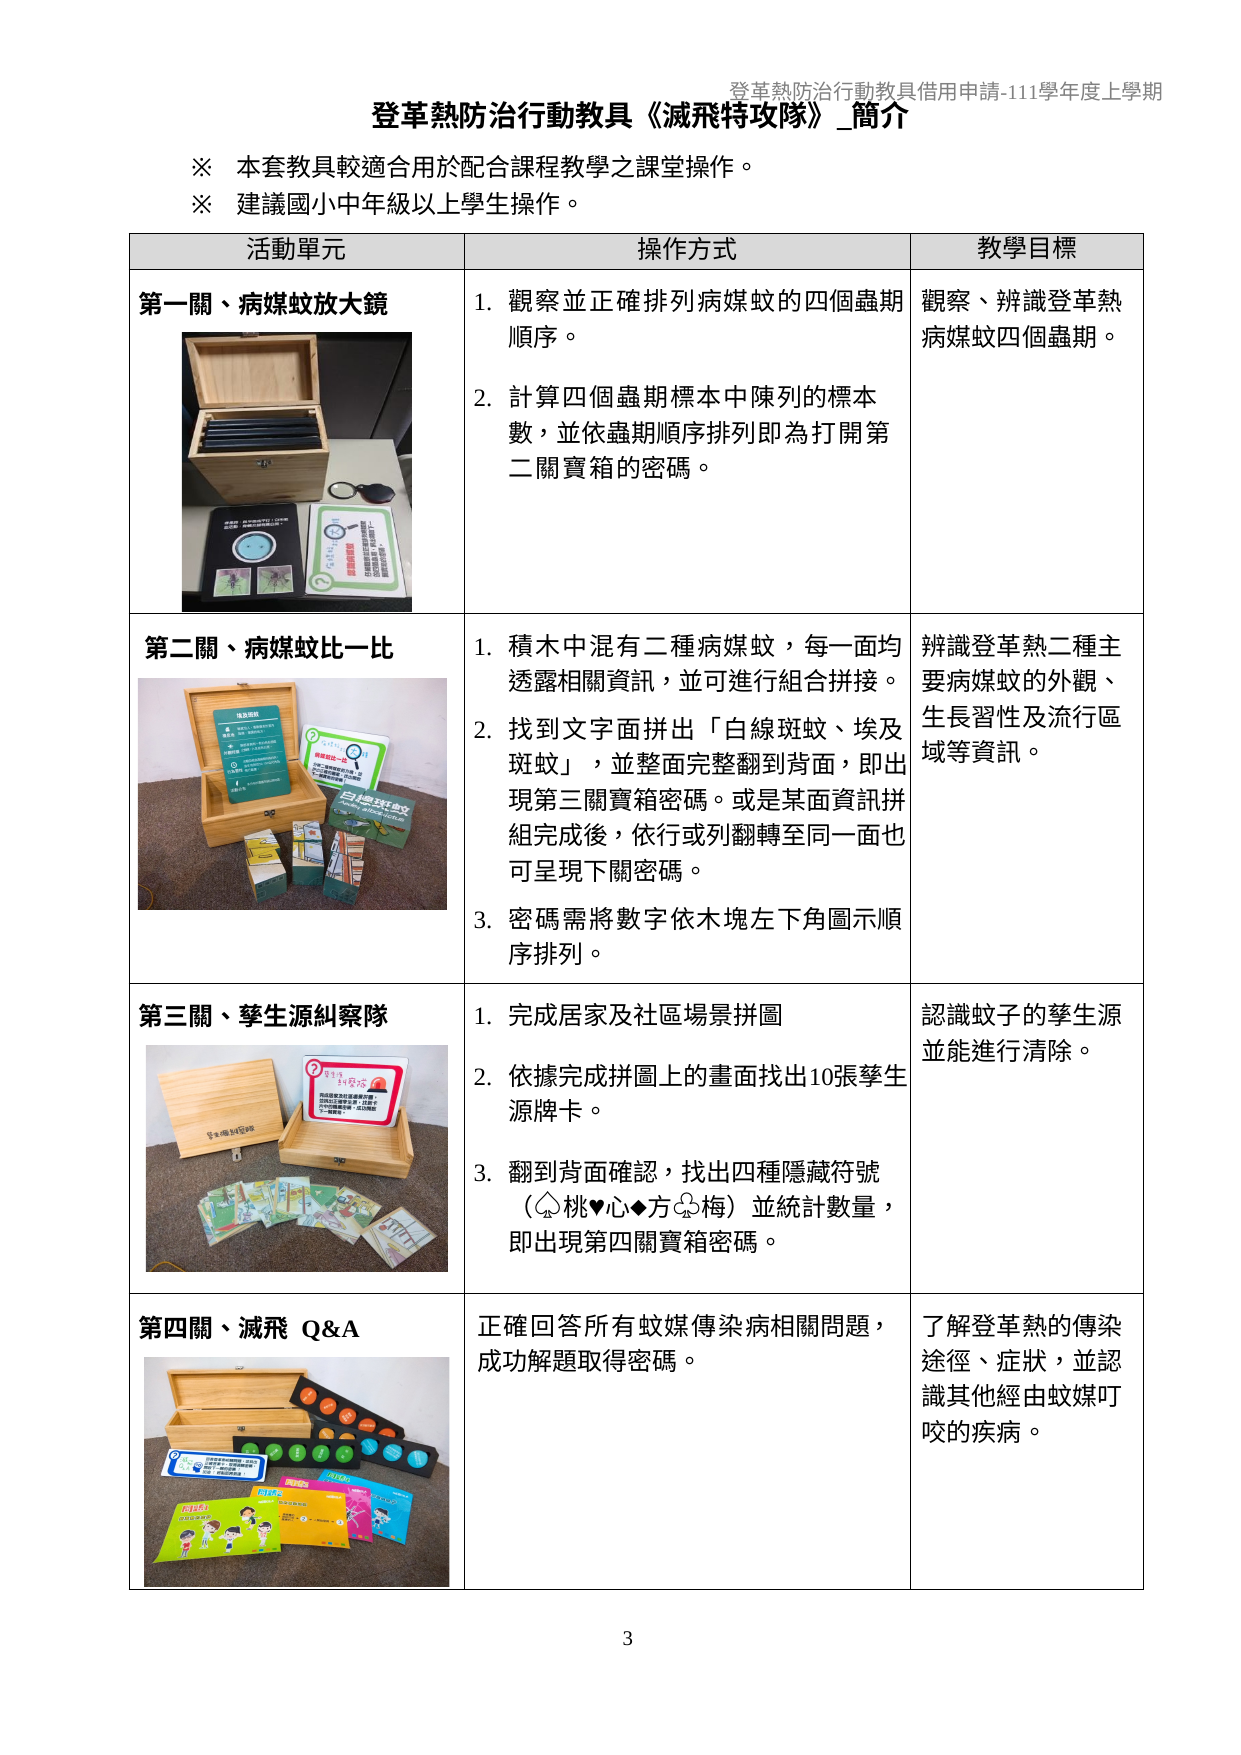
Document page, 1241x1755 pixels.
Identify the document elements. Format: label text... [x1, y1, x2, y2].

table_header 操作方式 [465, 234, 910, 269]
list 本套教具較適合用於配合課程教學之課堂操作。 [187, 148, 860, 184]
table_cell 正確回答所有蚊媒傳染病相關問題，成功解題取得密碼。 [465, 1294, 910, 1589]
table_cell 第二關、病媒蚊比一比 [130, 614, 464, 983]
table_cell 辨識登革熱二種主要病媒蚊的外觀、生長習性及流行區域等資訊。 [911, 614, 1143, 983]
table_cell 觀察並正確排列病媒蚊的四個蟲期順序。 計算四個蟲期標本中陳列的標本數，並依蟲期順序排列即為打開第二關寶箱的密碼。 [465, 270, 910, 613]
table_cell 完成居家及社區場景拼圖 依據完成拼圖上的畫面找出10張孳生源牌卡。 翻到背面確認，找出四種隱藏符號（♤桃♥心♦方♧梅）並統計數量，即出現第四關寶箱密碼。 [465, 984, 910, 1293]
table_cell 積木中混有二種病媒蚊，每一面均透露相關資訊，並可進行組合拼接。 找到文字面拼出「白線斑蚊、埃及斑蚊」，並整面完整翻到背面，即出現第三關寶箱密碼。或是某面資訊拼組完成後，依行或列翻轉至同一面也可呈現下關密碼。 密碼需將數字依木塊左下角圖示順序排列。 [465, 614, 910, 983]
table_header 教學目標 [911, 234, 1143, 269]
table_header 活動單元 [130, 234, 464, 269]
table_cell 第三關、孳生源糾察隊 [130, 984, 464, 1293]
list 建議國小中年級以上學生操作。 [187, 184, 1163, 220]
table_cell 觀察、辨識登革熱病媒蚊四個蟲期。 [911, 270, 1143, 613]
table_cell 第一關、病媒蚊放大鏡 [130, 270, 464, 613]
table_cell 第四關、滅飛 Q&A [130, 1294, 464, 1589]
table_cell 認識蚊子的孳生源並能進行清除。 [911, 984, 1143, 1293]
text 登革熱防治行動教具《滅飛特攻隊》_簡介 [118, 105, 1163, 131]
table_cell 了解登革熱的傳染途徑、症狀，並認識其他經由蚊媒叮咬的疾病。 [911, 1294, 1143, 1589]
